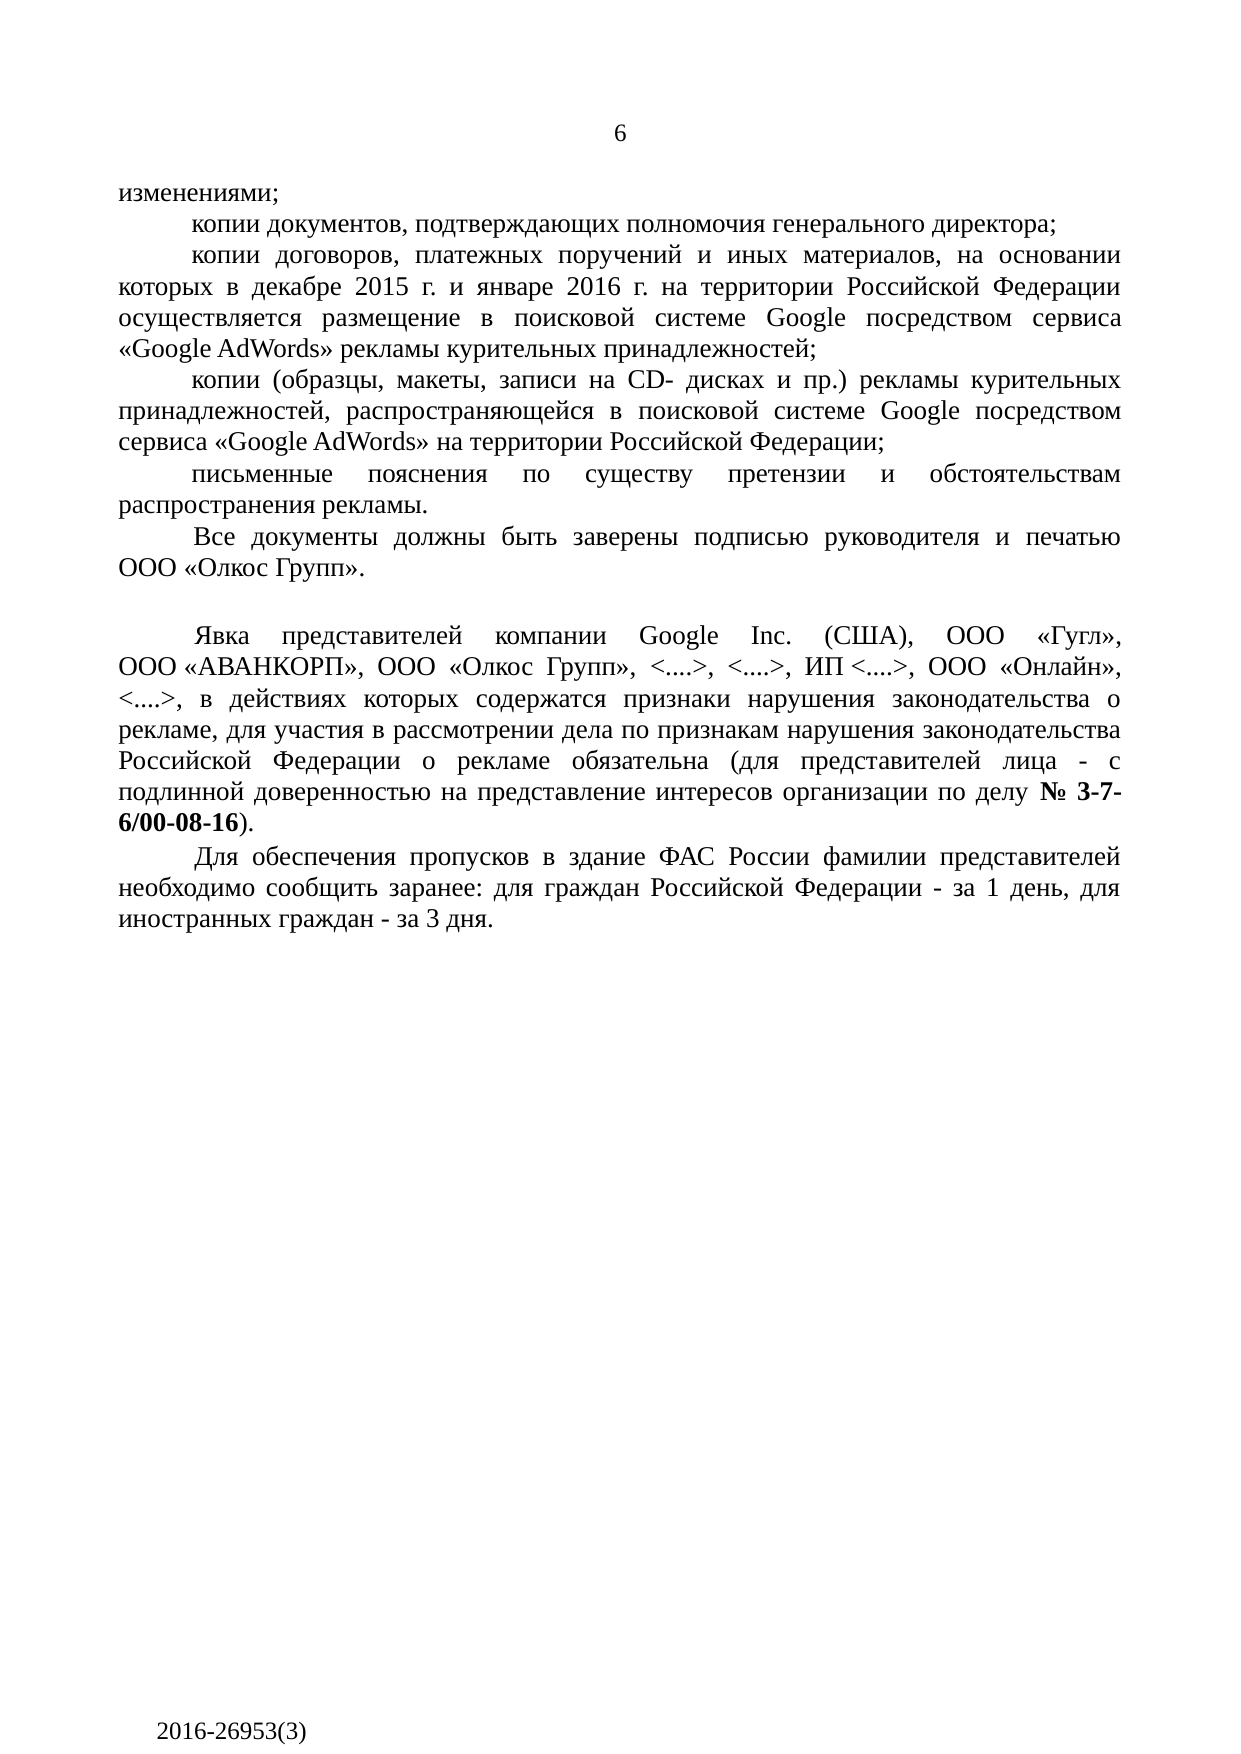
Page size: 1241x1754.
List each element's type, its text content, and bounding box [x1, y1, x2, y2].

text Все документы должны быть заверены подписью руководителя и печатью ООО «Олкос Групп». [118, 520, 1122, 582]
text копии договоров, платежных поручений и иных материалов, на основании которых в декабре 2015 г. и январе 2016 г. на территории Российской Федерации осуществляется размещение в поисковой системе Google посредством сервиса «Google AdWords» рекламы курительных принадлежностей; [118, 239, 1122, 363]
text копии (образцы, макеты, записи на CD- дисках и пр.) рекламы курительных принадлежностей, распространяющейся в поисковой системе Google посредством сервиса «Google AdWords» на территории Российской Федерации; [118, 363, 1122, 457]
text изменениями; [118, 176, 1122, 207]
text письменные пояснения по существу претензии и обстоятельствам распространения рекламы. [118, 457, 1122, 519]
text Для обеспечения пропусков в здание ФАС России фамилии представителей необходимо сообщить заранее: для граждан Российской Федерации - за 1 день, для иностранных граждан - за 3 дня. [118, 840, 1122, 934]
text Явка представителей компании Google Inc. (США), ООО «Гугл», ООО «АВАНКОРП», ООО «Олкос Групп», <....>, <....>, ИП <....>, ООО «Онлайн», <....>, в действиях которых содержатся признаки нарушения законодательства о рекламе, для участия в рассмотрении дела по признакам нарушения законодательства Российской Федерации о рекламе обязательна (для представителей лица - с подлинной доверенностью на представление интересов организации по делу № 3-7-6/00-08-16). [118, 619, 1122, 837]
text копии документов, подтверждающих полномочия генерального директора; [118, 207, 1122, 239]
